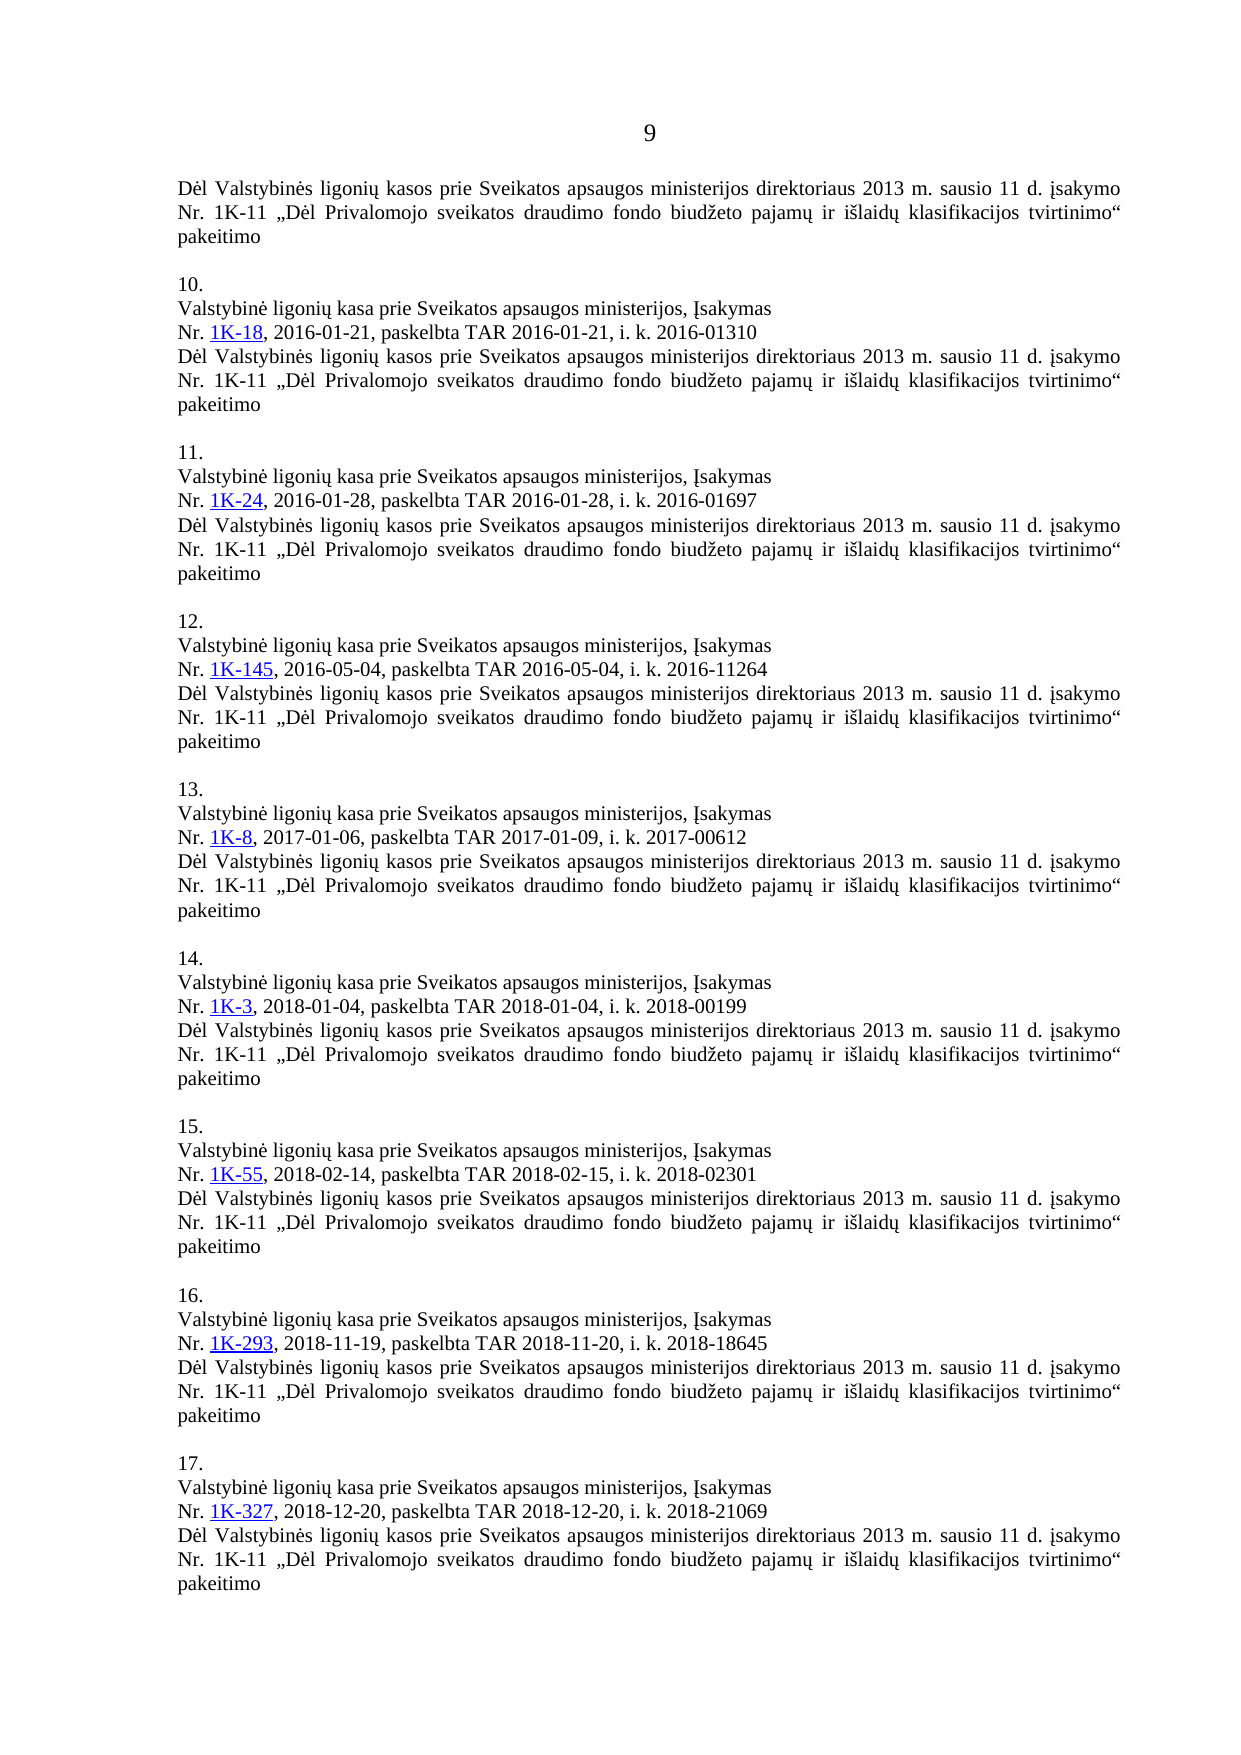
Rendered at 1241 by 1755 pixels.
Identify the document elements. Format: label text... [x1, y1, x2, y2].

text 16. [177, 1282, 1122, 1307]
text Nr. 1K-293, 2018-11-19, paskelbta TAR 2018-11-20, i. k. 2018-18645 [177, 1331, 1122, 1355]
text Dėl Valstybinės ligonių kasos prie Sveikatos apsaugos ministerijos direktoriaus 2013 m. sausio 11 d. įsakymo Nr. 1K-11 „Dėl Privalomojo sveikatos draudimo fondo biudžeto pajamų ir išlaidų klasifikacijos tvirtinimo“ pakeitimo [177, 512, 1122, 585]
text Dėl Valstybinės ligonių kasos prie Sveikatos apsaugos ministerijos direktoriaus 2013 m. sausio 11 d. įsakymo Nr. 1K-11 „Dėl Privalomojo sveikatos draudimo fondo biudžeto pajamų ir išlaidų klasifikacijos tvirtinimo“ pakeitimo [177, 1018, 1122, 1090]
text Valstybinė ligonių kasa prie Sveikatos apsaugos ministerijos, Įsakymas [177, 464, 1122, 488]
text 10. [177, 272, 1122, 296]
text 17. [177, 1451, 1122, 1475]
text Nr. 1K-3, 2018-01-04, paskelbta TAR 2018-01-04, i. k. 2018-00199 [177, 994, 1122, 1018]
text 12. [177, 609, 1122, 633]
text Nr. 1K-327, 2018-12-20, paskelbta TAR 2018-12-20, i. k. 2018-21069 [177, 1499, 1122, 1523]
text Dėl Valstybinės ligonių kasos prie Sveikatos apsaugos ministerijos direktoriaus 2013 m. sausio 11 d. įsakymo Nr. 1K-11 „Dėl Privalomojo sveikatos draudimo fondo biudžeto pajamų ir išlaidų klasifikacijos tvirtinimo“ pakeitimo [177, 344, 1122, 416]
text 14. [177, 946, 1122, 970]
text Nr. 1K-55, 2018-02-14, paskelbta TAR 2018-02-15, i. k. 2018-02301 [177, 1162, 1122, 1186]
text Valstybinė ligonių kasa prie Sveikatos apsaugos ministerijos, Įsakymas [177, 801, 1122, 825]
text Nr. 1K-145, 2016-05-04, paskelbta TAR 2016-05-04, i. k. 2016-11264 [177, 657, 1122, 681]
text Dėl Valstybinės ligonių kasos prie Sveikatos apsaugos ministerijos direktoriaus 2013 m. sausio 11 d. įsakymo Nr. 1K-11 „Dėl Privalomojo sveikatos draudimo fondo biudžeto pajamų ir išlaidų klasifikacijos tvirtinimo“ pakeitimo [177, 681, 1122, 753]
text Valstybinė ligonių kasa prie Sveikatos apsaugos ministerijos, Įsakymas [177, 1138, 1122, 1162]
text 11. [177, 440, 1122, 464]
text Valstybinė ligonių kasa prie Sveikatos apsaugos ministerijos, Įsakymas [177, 1307, 1122, 1331]
text Dėl Valstybinės ligonių kasos prie Sveikatos apsaugos ministerijos direktoriaus 2013 m. sausio 11 d. įsakymo Nr. 1K-11 „Dėl Privalomojo sveikatos draudimo fondo biudžeto pajamų ir išlaidų klasifikacijos tvirtinimo“ pakeitimo [177, 1523, 1122, 1595]
text Valstybinė ligonių kasa prie Sveikatos apsaugos ministerijos, Įsakymas [177, 633, 1122, 657]
text 15. [177, 1114, 1122, 1138]
text Valstybinė ligonių kasa prie Sveikatos apsaugos ministerijos, Įsakymas [177, 970, 1122, 994]
text Nr. 1K-8, 2017-01-06, paskelbta TAR 2017-01-09, i. k. 2017-00612 [177, 825, 1122, 849]
text Nr. 1K-24, 2016-01-28, paskelbta TAR 2016-01-28, i. k. 2016-01697 [177, 488, 1122, 512]
text Dėl Valstybinės ligonių kasos prie Sveikatos apsaugos ministerijos direktoriaus 2013 m. sausio 11 d. įsakymo Nr. 1K-11 „Dėl Privalomojo sveikatos draudimo fondo biudžeto pajamų ir išlaidų klasifikacijos tvirtinimo“ pakeitimo [177, 1355, 1122, 1427]
text Valstybinė ligonių kasa prie Sveikatos apsaugos ministerijos, Įsakymas [177, 296, 1122, 320]
text Dėl Valstybinės ligonių kasos prie Sveikatos apsaugos ministerijos direktoriaus 2013 m. sausio 11 d. įsakymo Nr. 1K-11 „Dėl Privalomojo sveikatos draudimo fondo biudžeto pajamų ir išlaidų klasifikacijos tvirtinimo“ pakeitimo [177, 849, 1122, 922]
text Dėl Valstybinės ligonių kasos prie Sveikatos apsaugos ministerijos direktoriaus 2013 m. sausio 11 d. įsakymo Nr. 1K-11 „Dėl Privalomojo sveikatos draudimo fondo biudžeto pajamų ir išlaidų klasifikacijos tvirtinimo“ pakeitimo [177, 1186, 1122, 1258]
text Nr. 1K-18, 2016-01-21, paskelbta TAR 2016-01-21, i. k. 2016-01310 [177, 320, 1122, 344]
text Dėl Valstybinės ligonių kasos prie Sveikatos apsaugos ministerijos direktoriaus 2013 m. sausio 11 d. įsakymo Nr. 1K-11 „Dėl Privalomojo sveikatos draudimo fondo biudžeto pajamų ir išlaidų klasifikacijos tvirtinimo“ pakeitimo [177, 176, 1122, 248]
text Valstybinė ligonių kasa prie Sveikatos apsaugos ministerijos, Įsakymas [177, 1475, 1122, 1499]
text 13. [177, 777, 1122, 801]
